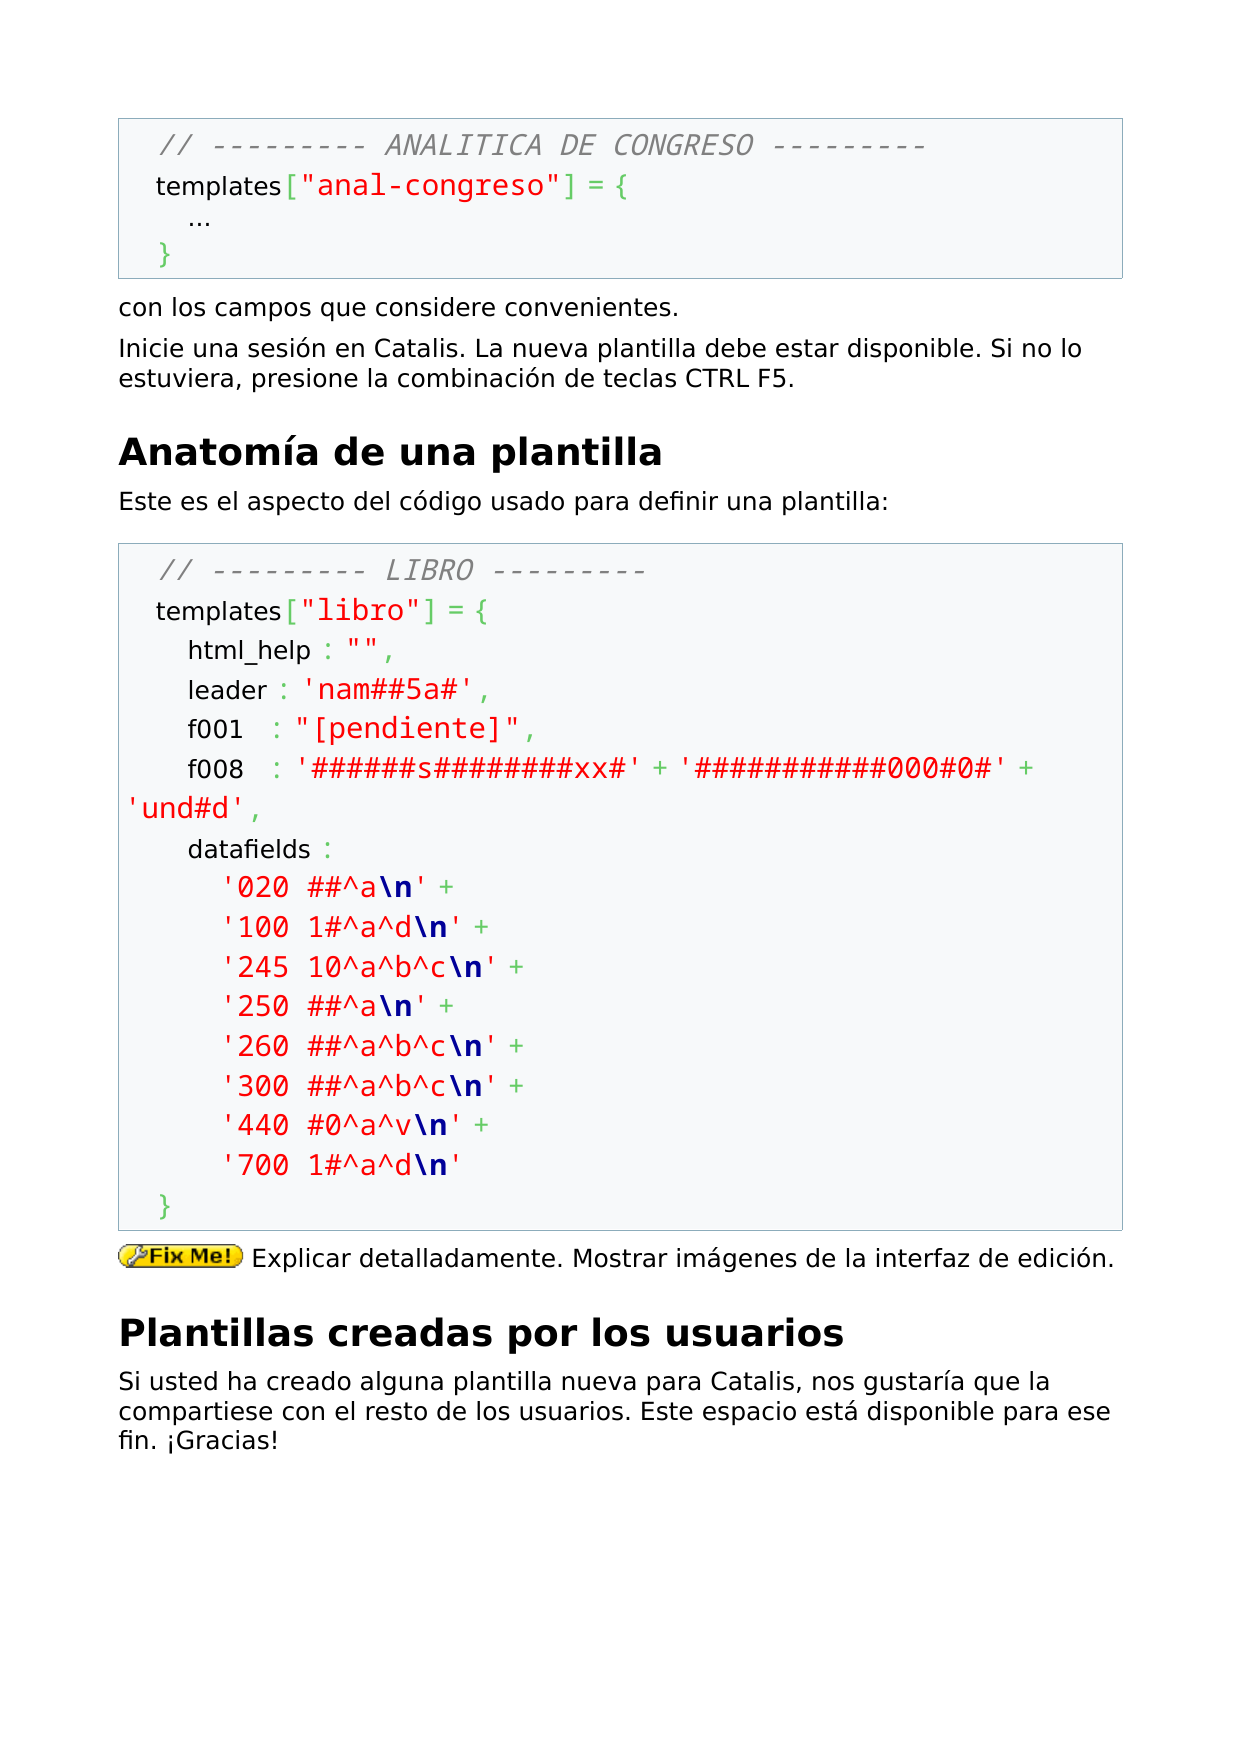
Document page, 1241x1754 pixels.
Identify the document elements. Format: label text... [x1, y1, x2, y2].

text Explicar detalladamente. Mostrar imágenes de la interfaz de edición. [118, 1244, 1122, 1274]
subtitle Anatomía de una plantilla [118, 431, 1122, 474]
table_header // --------- ANALITICA DE CONGRESO --------- templates["anal-congreso"] = { ... } [119, 119, 1122, 278]
text con los campos que considere convenientes. [118, 293, 1122, 322]
text Inicie una sesión en Catalis. La nueva plantilla debe estar disponible. Si no lo estuviera, presione la combinación de teclas CTRL F5. [118, 335, 1122, 393]
table_header // --------- LIBRO --------- templates["libro"] = { html_help : "", leader : 'nam##5a#', f001 : "[pendiente]", f008 : '######s########xx#' + '###########000#0#' + 'und#d', datafields : '020 ##^a\n' + '100 1#^a^d\n' + '245 10^a^b^c\n' + '250 ##^a\n' + '260 ##^a^b^c\n' + '300 ##^a^b^c\n' + '440 #0^a^v\n' + '700 1#^a^d\n' } [119, 544, 1122, 1229]
text Este es el aspecto del código usado para definir una plantilla: [118, 487, 1122, 516]
text Si usted ha creado alguna plantilla nueva para Catalis, nos gustaría que la compartiese con el resto de los usuarios. Este espacio está disponible para ese fin. ¡Gracias! [118, 1367, 1122, 1455]
subtitle Plantillas creadas por los usuarios [118, 1311, 1122, 1355]
picture [118, 1244, 244, 1268]
